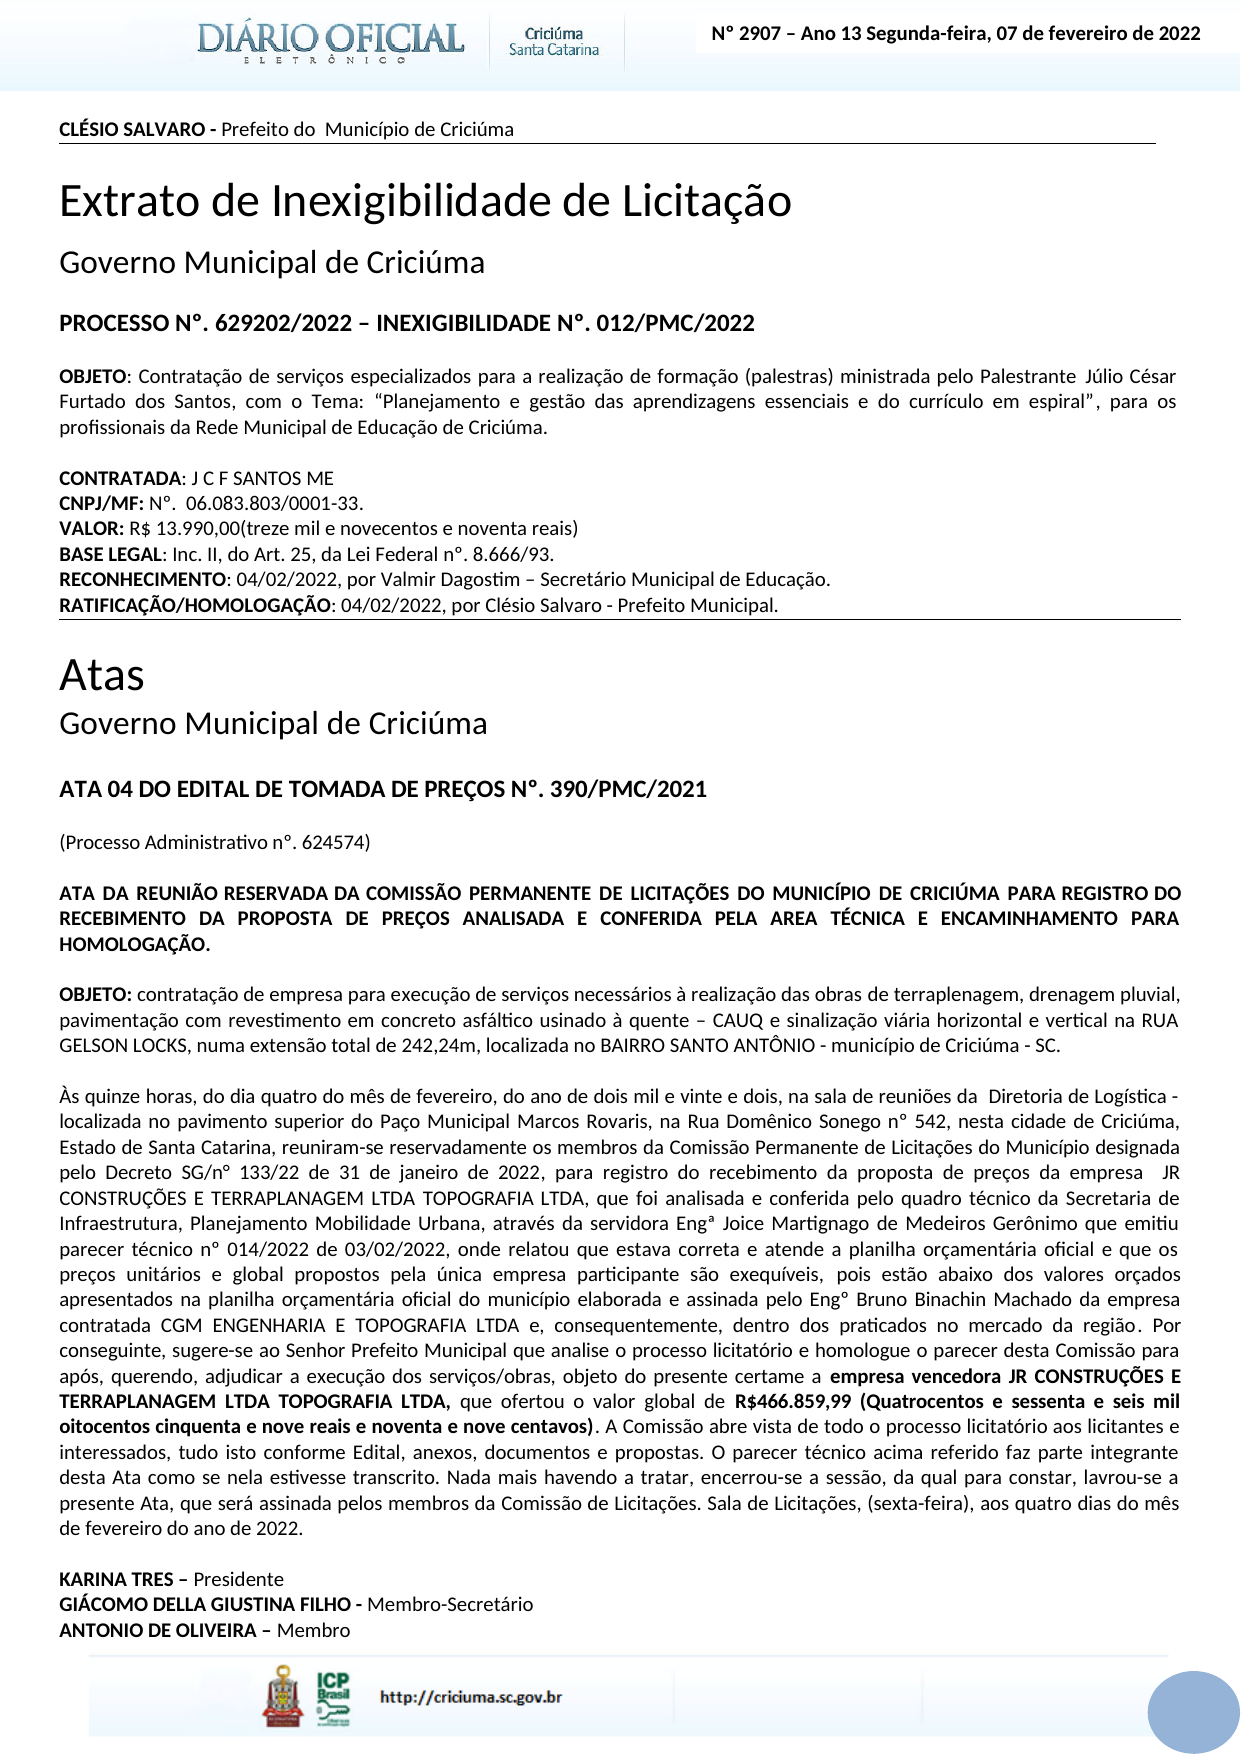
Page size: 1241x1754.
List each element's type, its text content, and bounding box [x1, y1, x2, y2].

text PROCESSO Nº. 629202/2022 – INEXIGIBILIDADE Nº. 012/PMC/2022 [59, 307, 1181, 338]
text ATA 04 DO EDITAL DE TOMADA DE PREÇOS Nº. 390/PMC/2021 [59, 773, 1183, 804]
text Governo Municipal de Criciúma [59, 241, 1181, 282]
text CNPJ/MF: Nº. 06.083.803/0001-33. [59, 490, 1181, 516]
text Governo Municipal de Criciúma [59, 702, 1183, 743]
text Atas [59, 643, 1183, 702]
text KARINA TRES – Presidente [59, 1566, 1181, 1592]
text BASE LEGAL: Inc. II, do Art. 25, da Lei Federal nº. 8.666/93. [59, 541, 1181, 566]
text RATIFICAÇÃO/HOMOLOGAÇÃO: 04/02/2022, por Clésio Salvaro - Prefeito Municipal. [59, 592, 1181, 619]
text RECONHECIMENTO: 04/02/2022, por Valmir Dagostim – Secretário Municipal de Educação. [59, 566, 1181, 592]
text (Processo Administrativo nº. 624574) [59, 829, 1183, 854]
text OBJETO: Contratação de serviços especializados para a realização de formação (palestras) ministrada pelo Palestrante Júlio César Furtado dos Santos, com o Tema: “Planejamento e gestão das aprendizagens essenciais e do currículo em espiral”, para os profissionais da Rede Municipal de Educação de Criciúma. [59, 363, 1177, 439]
text CLÉSIO SALVARO - Prefeito do Município de Criciúma [59, 116, 1156, 143]
text Às quinze horas, do dia quatro do mês de fevereiro, do ano de dois mil e vinte e dois, na sala de reuniões da Diretoria de Logística - localizada no pavimento superior do Paço Municipal Marcos Rovaris, na Rua Domênico Sonego nº 542, nesta cidade de Criciúma, Estado de Santa Catarina, reuniram-se reservadamente os membros da Comissão Permanente de Licitações do Município designada pelo Decreto SG/n° 133/22 de 31 de janeiro de 2022, para registro do recebimento da proposta de preços da empresa JR CONSTRUÇÕES E TERRAPLANAGEM LTDA TOPOGRAFIA LTDA, que foi analisada e conferida pelo quadro técnico da Secretaria de Infraestrutura, Planejamento Mobilidade Urbana, através da servidora Engª Joice Martignago de Medeiros Gerônimo que emitiu parecer técnico nº 014/2022 de 03/02/2022, onde relatou que estava correta e atende a planilha orçamentária oficial e que os preços unitários e global propostos pela única empresa participante são exequíveis, pois estão abaixo dos valores orçados apresentados na planilha orçamentária oficial do município elaborada e assinada pelo Engº Bruno Binachin Machado da empresa contratada CGM ENGENHARIA E TOPOGRAFIA LTDA e, consequentemente, dentro dos praticados no mercado da região. Por conseguinte, sugere-se ao Senhor Prefeito Municipal que analise o processo licitatório e homologue o parecer desta Comissão para após, querendo, adjudicar a execução dos serviços/obras, objeto do presente certame a empresa vencedora JR CONSTRUÇÕES E TERRAPLANAGEM LTDA TOPOGRAFIA LTDA, que ofertou o valor global de R$466.859,99 (Quatrocentos e sessenta e seis mil oitocentos cinquenta e nove reais e noventa e nove centavos). A Comissão abre vista de todo o processo licitatório aos licitantes e interessados, tudo isto conforme Edital, anexos, documentos e propostas. O parecer técnico acima referido faz parte integrante desta Ata como se nela estivesse transcrito. Nada mais havendo a tratar, encerrou-se a sessão, da qual para constar, lavrou-se a presente Ata, que será assinada pelos membros da Comissão de Licitações. Sala de Licitações, (sexta-feira), aos quatro dias do mês de fevereiro do ano de 2022. [59, 1083, 1181, 1541]
text ATA DA REUNIÃO RESERVADA DA COMISSÃO PERMANENTE DE LICITAÇÕES DO MUNICÍPIO DE CRICIÚMA PARA REGISTRO DO RECEBIMENTO DA PROPOSTA DE PREÇOS ANALISADA E CONFERIDA PELA AREA TÉCNICA E ENCAMINHAMENTO PARA HOMOLOGAÇÃO. [59, 880, 1181, 956]
text VALOR: R$ 13.990,00(treze mil e novecentos e noventa reais) [59, 516, 1181, 541]
text CONTRATADA: J C F SANTOS ME [59, 465, 1181, 490]
text Extrato de Inexigibilidade de Licitação [59, 170, 1181, 228]
text OBJETO: contratação de empresa para execução de serviços necessários à realização das obras de terraplenagem, drenagem pluvial, pavimentação com revestimento em concreto asfáltico usinado à quente – CAUQ e sinalização viária horizontal e vertical na RUA GELSON LOCKS, numa extensão total de 242,24m, localizada no BAIRRO SANTO ANTÔNIO - município de Criciúma - SC. [59, 982, 1181, 1058]
text GIÁCOMO DELLA GIUSTINA FILHO - Membro-Secretário [59, 1592, 1181, 1617]
text ANTONIO DE OLIVEIRA – Membro [59, 1617, 1181, 1642]
